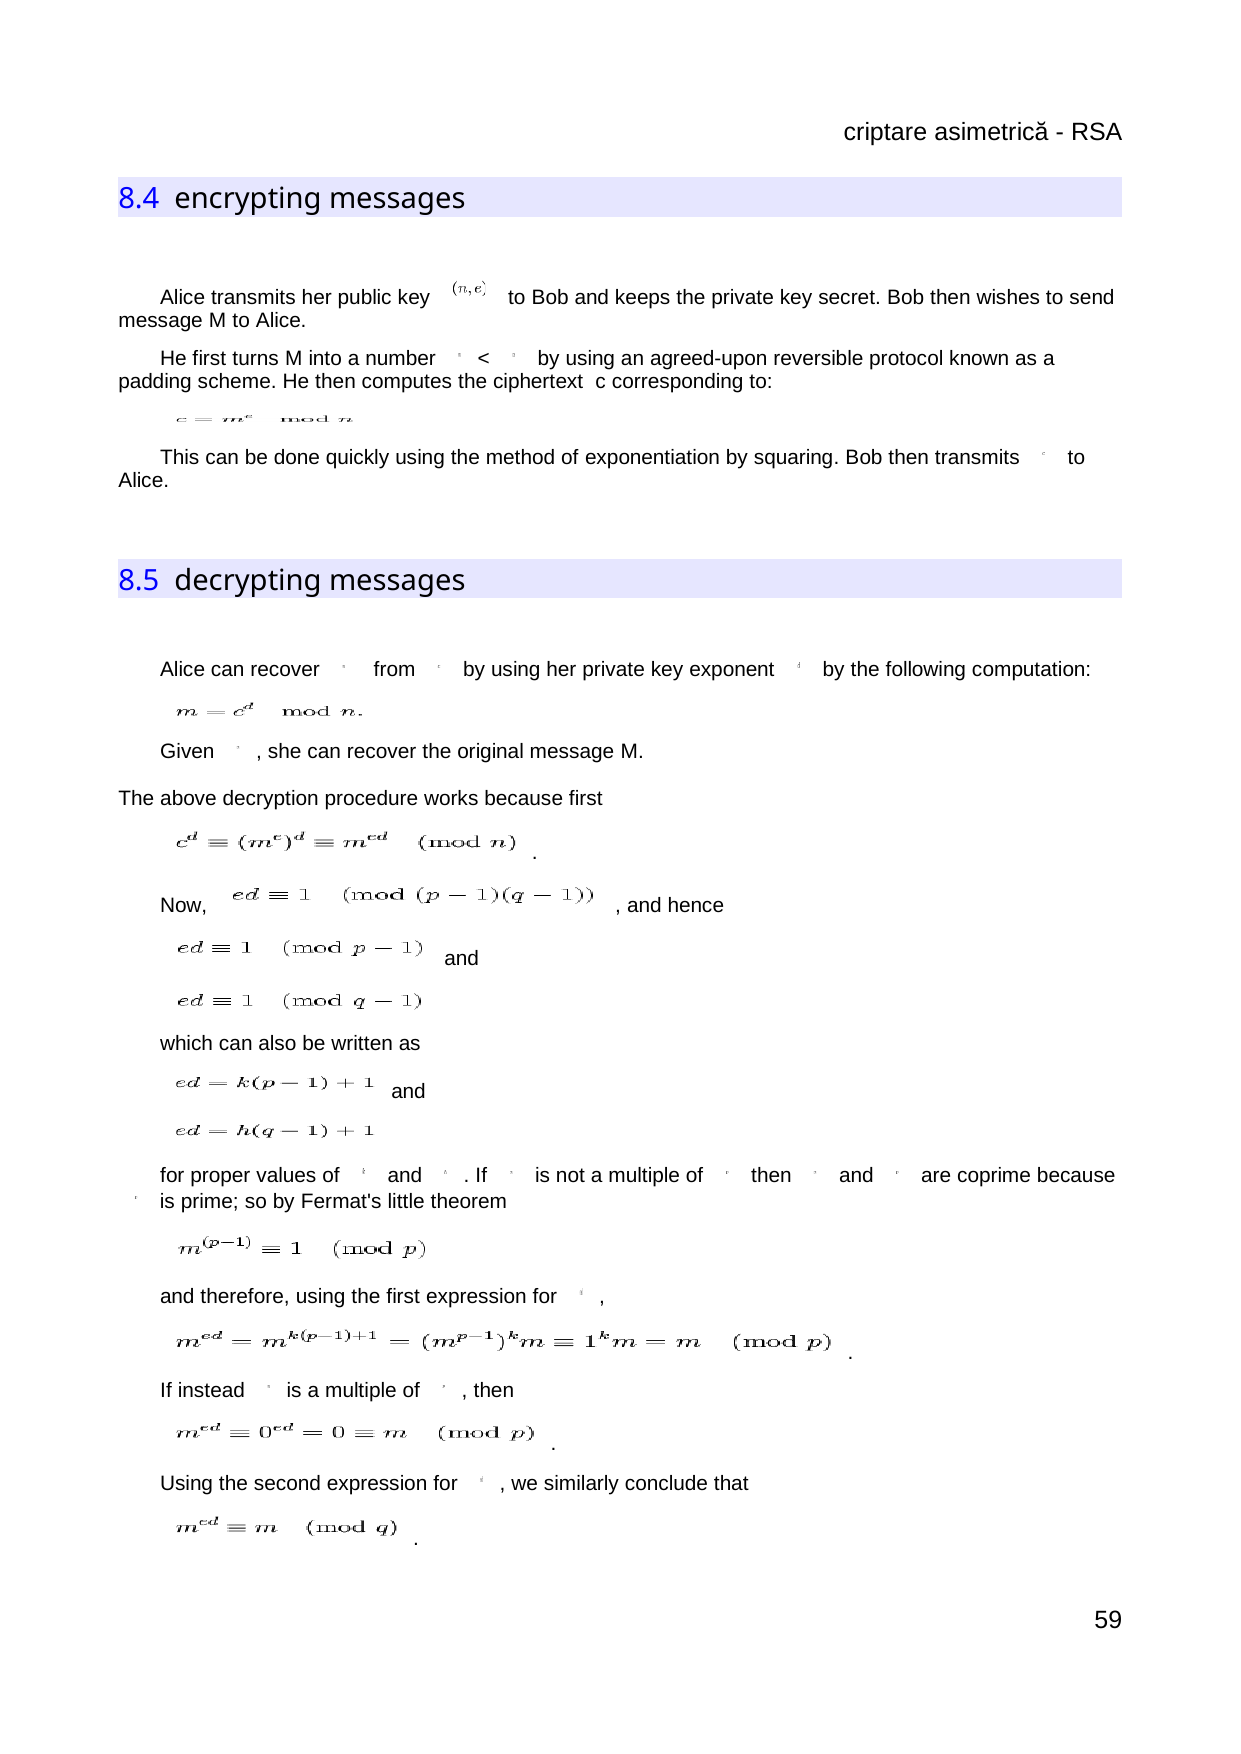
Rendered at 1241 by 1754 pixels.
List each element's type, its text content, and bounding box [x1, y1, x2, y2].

text . [118, 1414, 1122, 1454]
picture [176, 938, 428, 957]
text Alice transmits her public key to Bob and keeps the private key secret. Bob then wishes to send message M to Alice. [118, 271, 1122, 332]
picture [176, 1329, 831, 1351]
text . [118, 1320, 1122, 1364]
text . [118, 1508, 1122, 1550]
picture [176, 1423, 534, 1441]
text He first turns M into a number < by using an agreed-upon reversible protocol known as a padding scheme. He then computes the ciphertext c corresponding to: [118, 345, 1122, 393]
picture [176, 992, 428, 1010]
picture [230, 886, 599, 904]
text If instead is a multiple of , then [118, 1376, 1122, 1402]
picture [176, 415, 353, 422]
picture [176, 1516, 397, 1536]
picture [176, 702, 362, 716]
text This can be done quickly using the method of exponentiation by squaring. Bob then transmits to Alice. [118, 443, 1122, 492]
text which can also be written as [118, 1031, 1122, 1055]
subtitle decrypting messages [118, 559, 1122, 598]
picture [176, 1076, 375, 1090]
subtitle encrypting messages [118, 177, 1122, 217]
text Now, , and hence [118, 877, 1122, 917]
picture [176, 1124, 375, 1138]
text Given , she can recover the original message M. The above decryption procedure works because first [118, 738, 1122, 810]
picture [176, 831, 515, 851]
text and [118, 1067, 1122, 1103]
text for proper values of and . If is not a multiple of then and are coprime because is prime; so by Fermat's little theorem [118, 1159, 1122, 1213]
picture [452, 280, 486, 296]
text and therefore, using the first expression for , [118, 1280, 1122, 1308]
text Alice can recover from by using her private key exponent by the following computation: [118, 653, 1122, 681]
text and [118, 930, 1122, 970]
text . [118, 822, 1122, 864]
text Using the second expression for , we similarly conclude that [118, 1467, 1122, 1495]
picture [176, 1234, 430, 1259]
